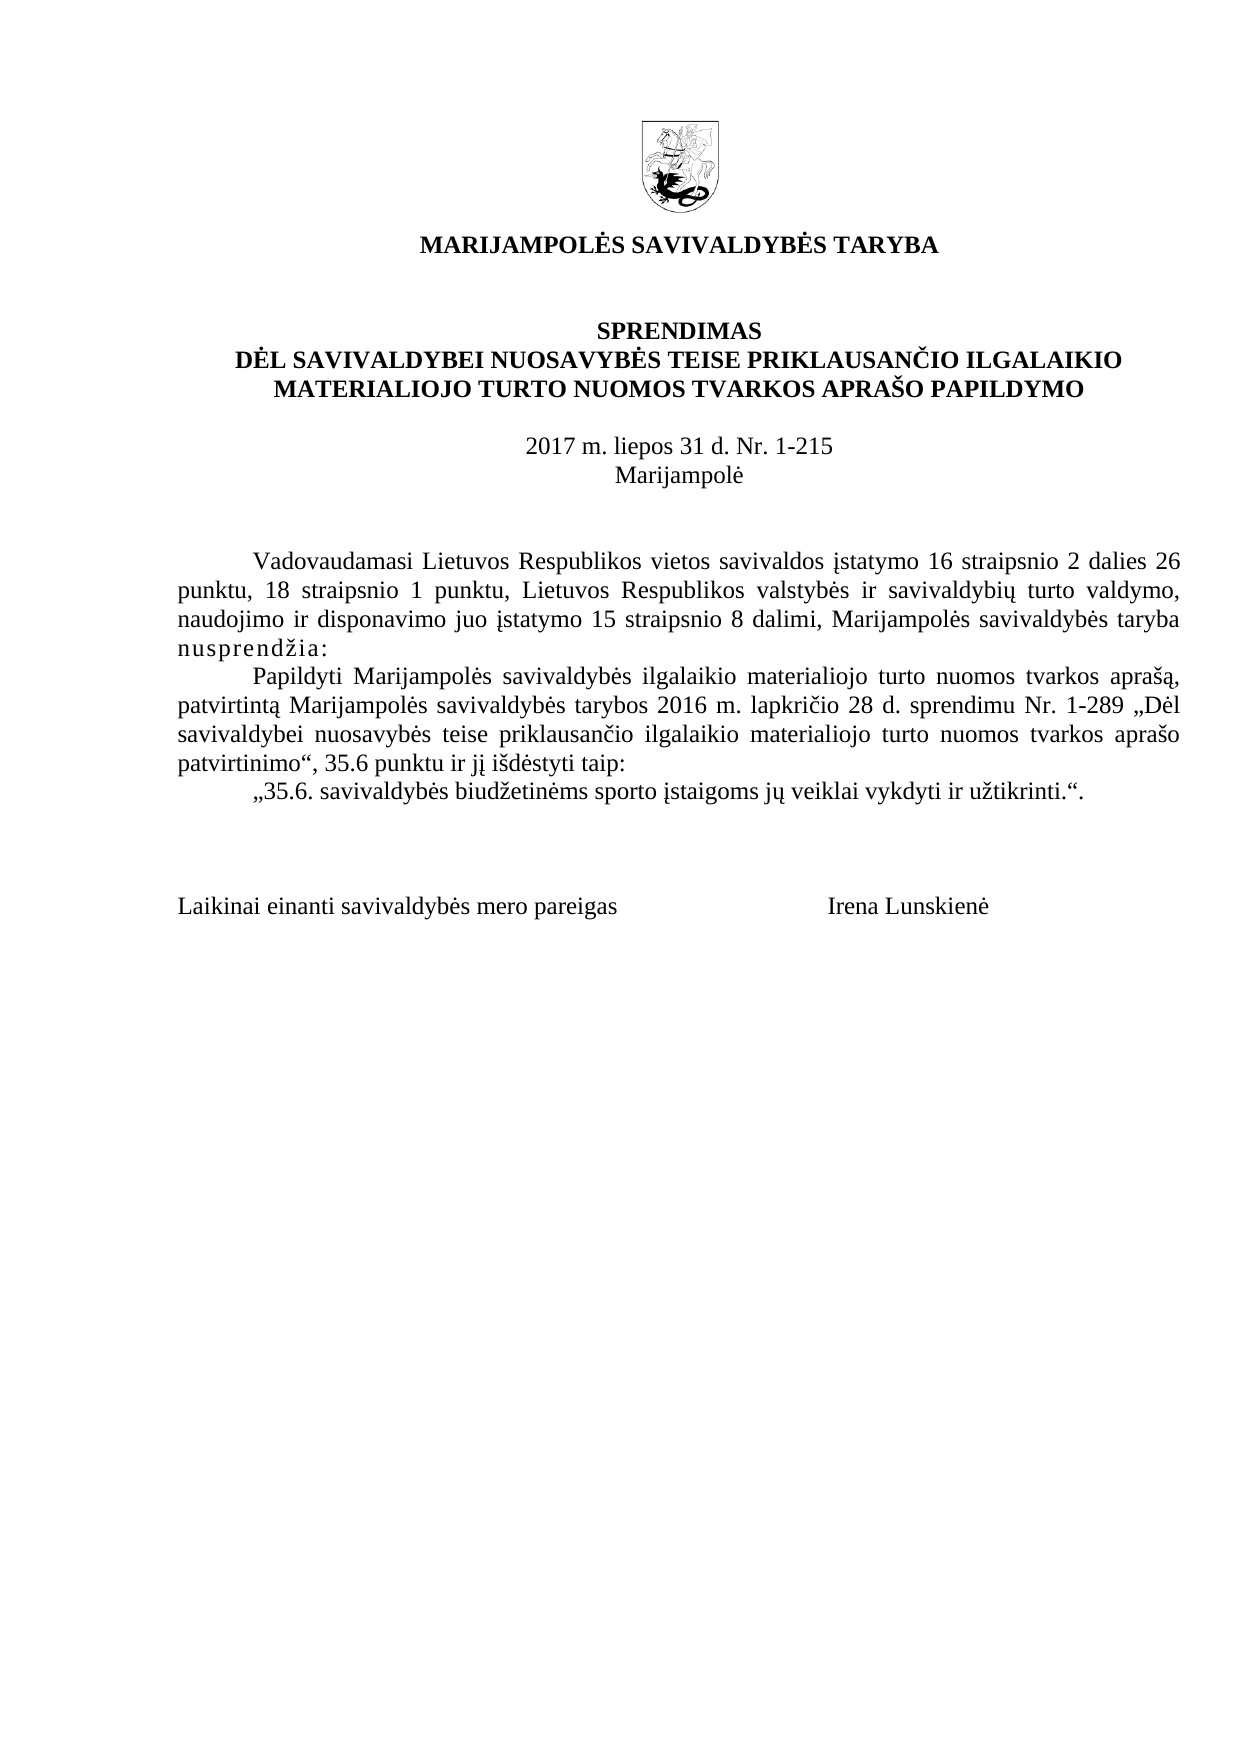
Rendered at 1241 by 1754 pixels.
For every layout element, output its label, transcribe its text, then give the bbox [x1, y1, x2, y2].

text DĖL SAVIVALDYBEI NUOSAVYBĖS TEISE PRIKLAUSANČIO ILGALAIKIO MATERIALIOJO TURTO NUOMOS TVARKOS APRAŠO PAPILDYMO [177, 345, 1181, 403]
text „35.6. savivaldybės biudžetinėms sporto įstaigoms jų veiklai vykdyti ir užtikrinti.“. [177, 776, 1181, 805]
text 2017 m. liepos 31 d. Nr. 1-215 [177, 431, 1181, 460]
text Vadovaudamasi Lietuvos Respublikos vietos savivaldos įstatymo 16 straipsnio 2 dalies 26 punktu, 18 straipsnio 1 punktu, Lietuvos Respublikos valstybės ir savivaldybių turto valdymo, naudojimo ir disponavimo juo įstatymo 15 straipsnio 8 dalimi, Marijampolės savivaldybės taryba nusprendžia: [177, 546, 1181, 661]
text MARIJAMPOLĖS SAVIVALDYBĖS TARYBA [177, 230, 1181, 259]
text SPRENDIMAS [177, 316, 1181, 345]
text Laikinai einanti savivaldybės mero pareigas Irena Lunskienė [177, 891, 1181, 920]
text Papildyti Marijampolės savivaldybės ilgalaikio materialiojo turto nuomos tvarkos aprašą, patvirtintą Marijampolės savivaldybės tarybos 2016 m. lapkričio 28 d. sprendimu Nr. 1-289 „Dėl savivaldybei nuosavybės teise priklausančio ilgalaikio materialiojo turto nuomos tvarkos aprašo patvirtinimo“, 35.6 punktu ir jį išdėstyti taip: [177, 661, 1181, 776]
text Marijampolė [177, 460, 1181, 489]
